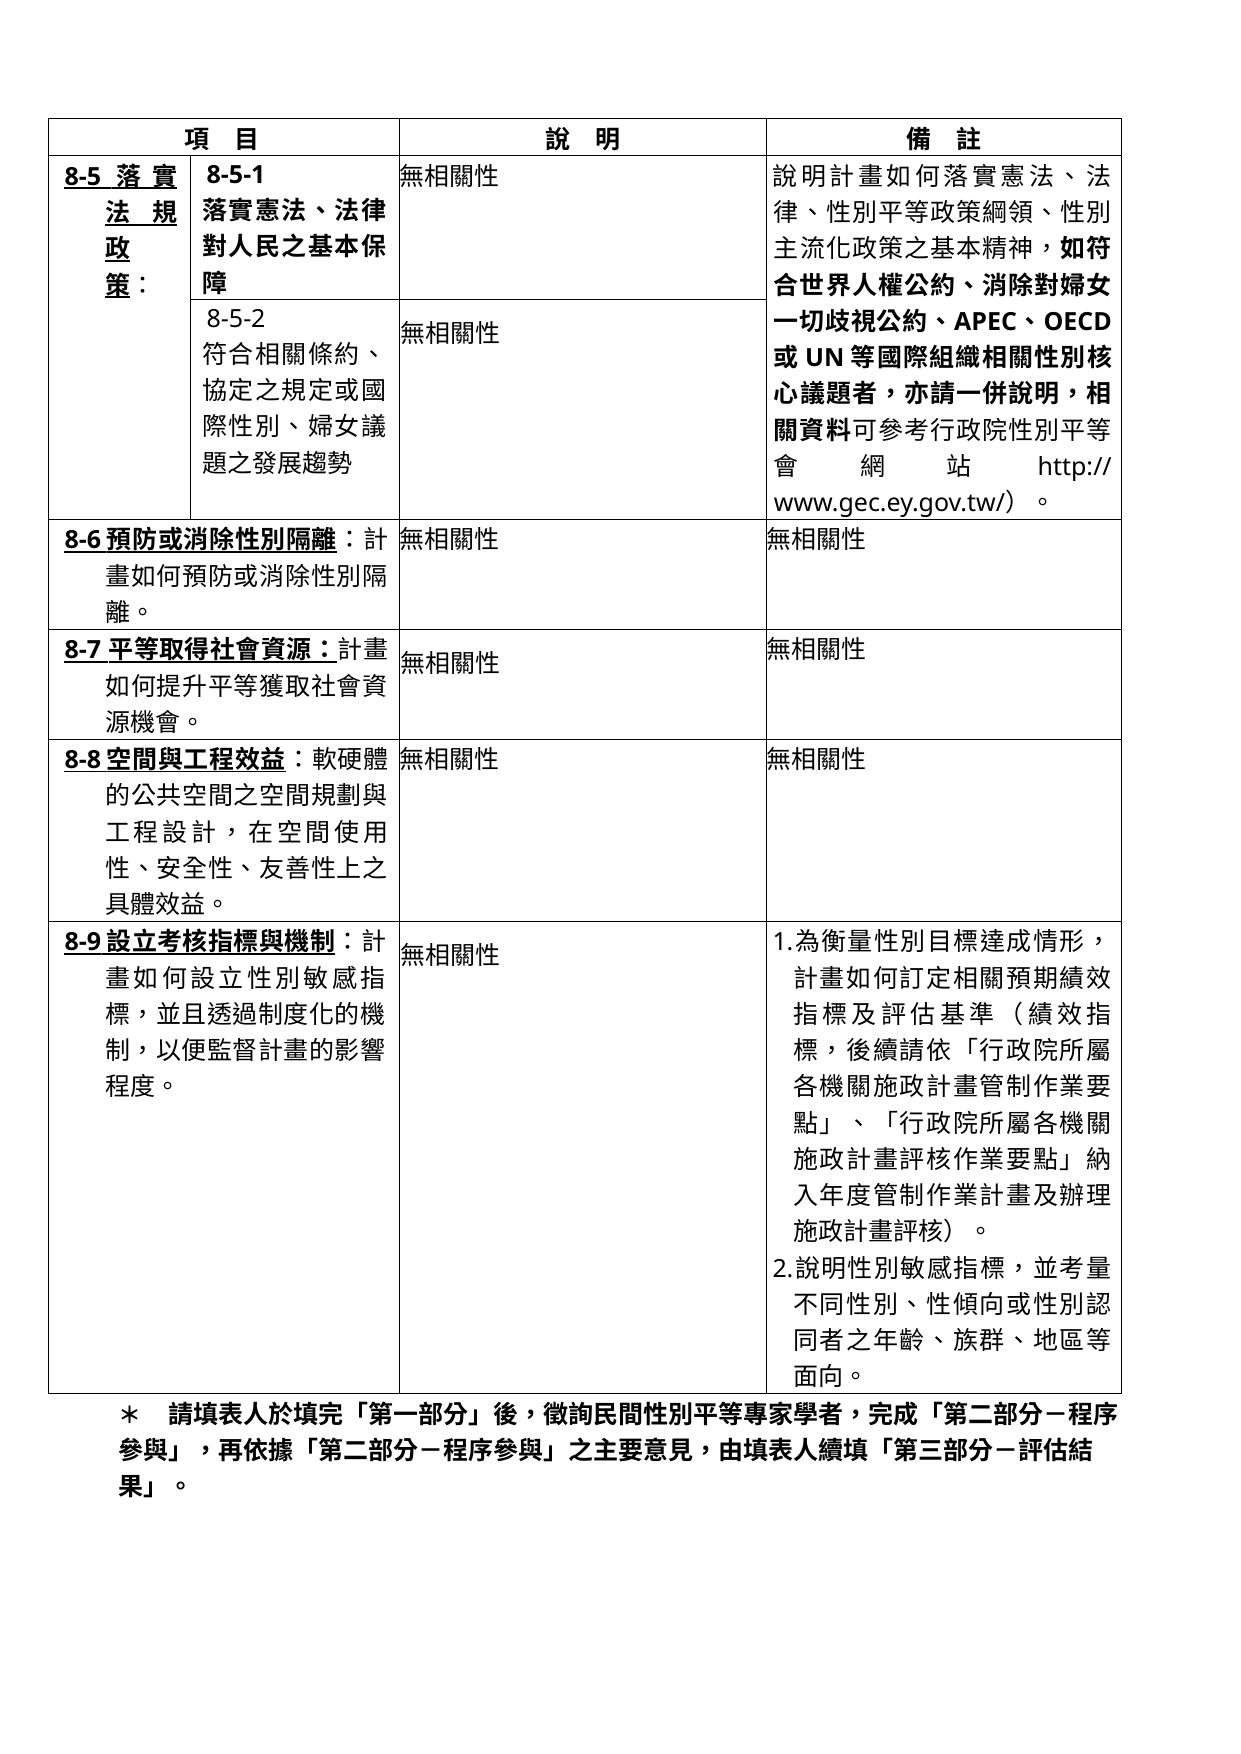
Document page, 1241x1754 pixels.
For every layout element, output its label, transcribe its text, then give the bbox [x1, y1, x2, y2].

table_cell 項 目 [49, 119, 399, 155]
table_cell 無相關性 [400, 922, 766, 1393]
table_cell 備 註 [767, 119, 1121, 155]
list 請填表人於填完「第一部分」後，徵詢民間性別平等專家學者，完成「第二部分－程序參與」，再依據「第二部分－程序參與」之主要意見，由填表人續填「第三部分－評估結果」。 [118, 1394, 1133, 1503]
table_cell 8-5-2 符合相關條約、協定之規定或國際性別、婦女議題之發展趨勢 [191, 300, 399, 519]
table_cell 1.為衡量性別目標達成情形，計畫如何訂定相關預期績效指標及評估基準（績效指標，後續請依「行政院所屬各機關施政計畫管制作業要點」、「行政院所屬各機關施政計畫評核作業要點」納入年度管制作業計畫及辦理施政計畫評核）。 2.說明性別敏感指標，並考量不同性別、性傾向或性別認同者之年齡、族群、地區等面向。 [767, 922, 1121, 1393]
table_cell 8-8空間與工程效益：軟硬體的公共空間之空間規劃與工程設計，在空間使用性、安全性、友善性上之具體效益。 [49, 740, 399, 921]
table_cell 無相關性 [767, 630, 1121, 738]
table_cell 無相關性 [400, 156, 766, 299]
table_cell 無相關性 [400, 740, 766, 921]
table_cell 8-9設立考核指標與機制：計畫如何設立性別敏感指標，並且透過制度化的機制，以便監督計畫的影響程度。 [49, 922, 399, 1393]
table_cell 8-7 平等取得社會資源：計畫如何提升平等獲取社會資源機會。 [49, 630, 399, 738]
table_cell 說明計畫如何落實憲法、法律、性別平等政策綱領、性別主流化政策之基本精神，如符合世界人權公約、消除對婦女一切歧視公約、APEC、OECD或UN等國際組織相關性別核心議題者，亦請一併說明，相關資料可參考行政院性別平等會網站http://www.gec.ey.gov.tw/）。 [767, 156, 1121, 519]
table_cell 說 明 [400, 119, 766, 155]
table_cell 無相關性 [767, 740, 1121, 921]
table_cell 8-5落實法規政策： [49, 156, 190, 519]
table_cell 無相關性 [767, 520, 1121, 629]
table_cell 無相關性 [400, 630, 766, 738]
table_cell 8-5-1 落實憲法、法律對人民之基本保障 [191, 156, 399, 299]
table_cell 無相關性 [400, 520, 766, 629]
table_cell 無相關性 [400, 300, 766, 519]
table_cell 8-6預防或消除性別隔離：計畫如何預防或消除性別隔離。 [49, 520, 399, 629]
